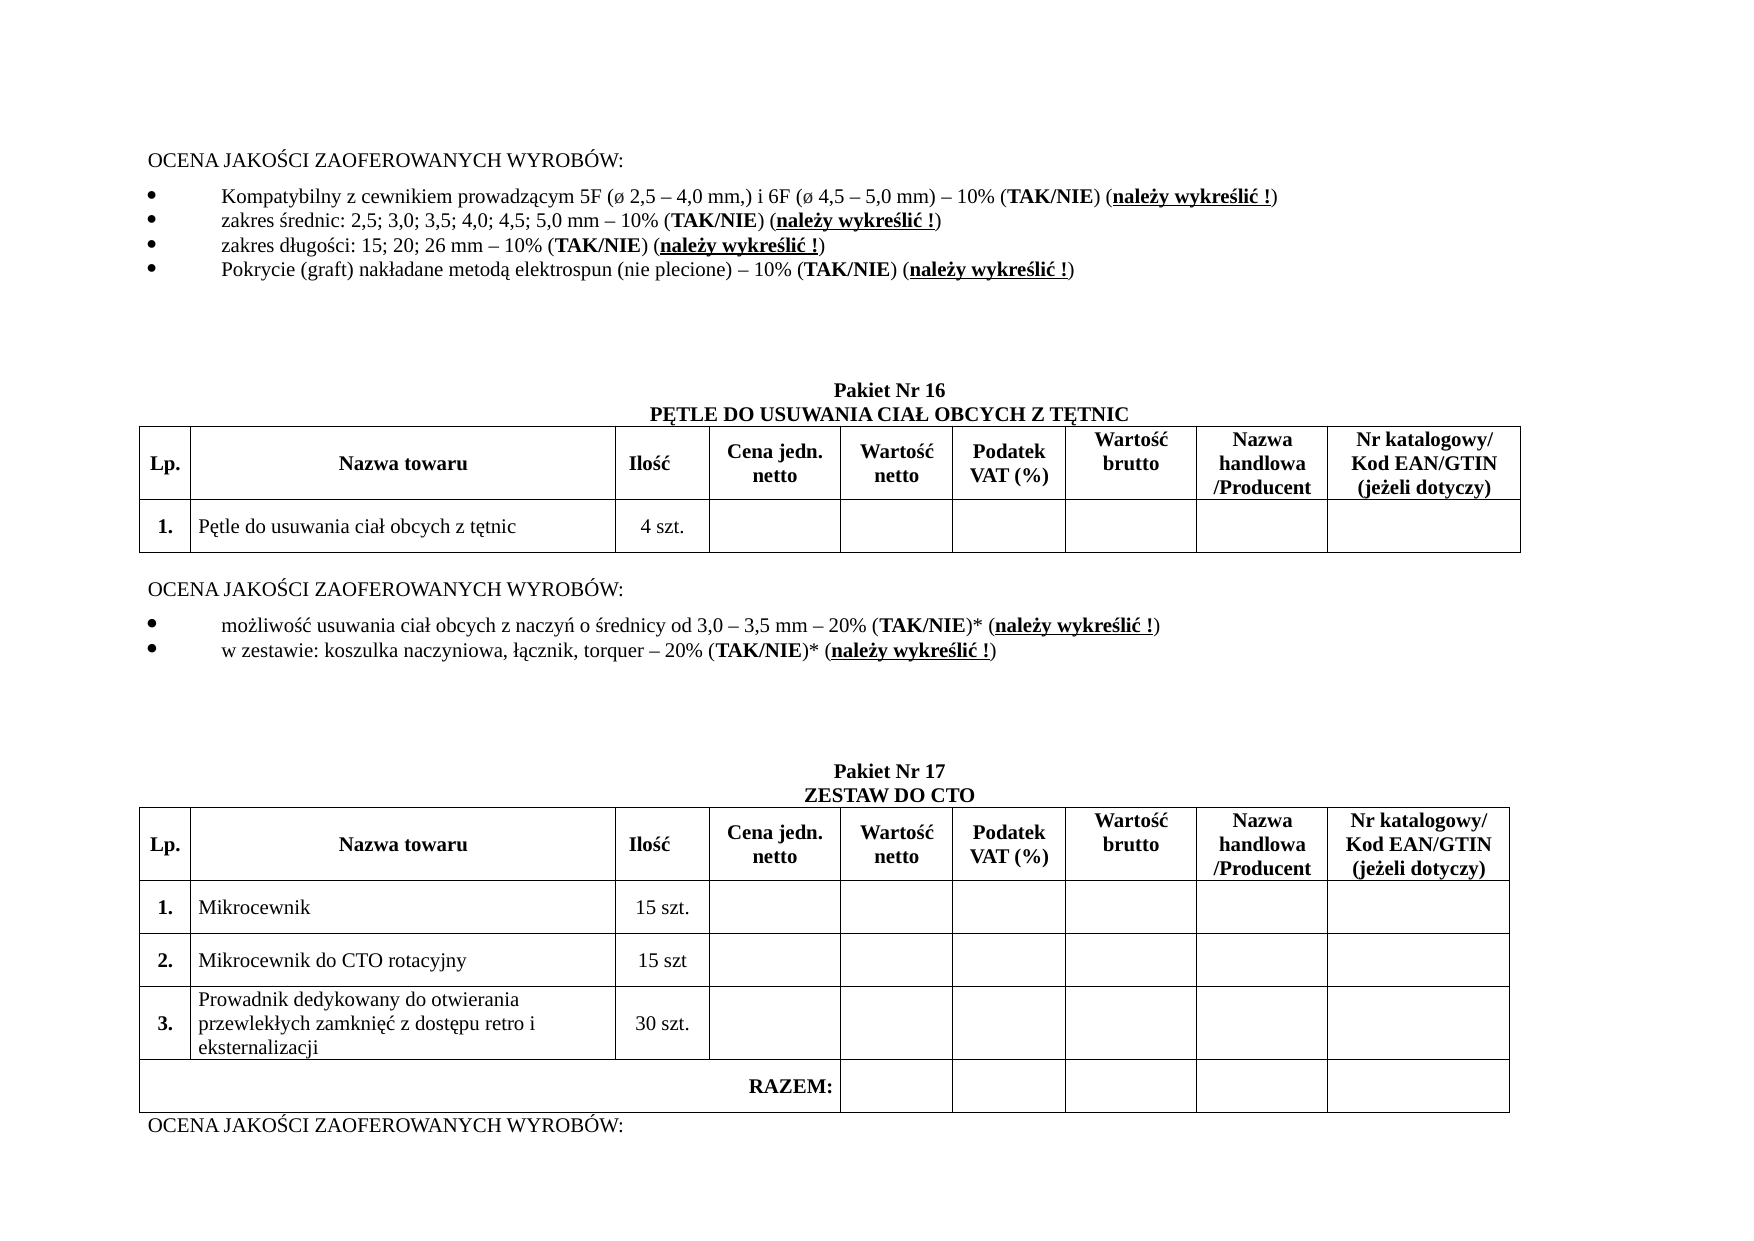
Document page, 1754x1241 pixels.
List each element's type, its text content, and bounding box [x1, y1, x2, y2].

table_cell [1328, 500, 1520, 552]
table_cell 15 szt [616, 934, 709, 986]
table_header Nr katalogowy/ Kod EAN/GTIN (jeżeli dotyczy) [1328, 427, 1520, 499]
table_header Cena jedn. netto [710, 808, 840, 880]
text PĘTLE DO USUWANIA CIAŁ OBCYCH Z TĘTNIC [148, 402, 1631, 426]
list Pokrycie (graft) nakładane metodą elektrospun (nie plecione) – 10% (TAK/NIE) (należy wykreślić !) [148, 257, 1631, 281]
table_cell 3. [140, 987, 190, 1059]
table_cell [1328, 1060, 1509, 1112]
table_cell 15 szt. [616, 881, 709, 933]
table_header Podatek VAT (%) [953, 808, 1065, 880]
table_cell Mikrocewnik do CTO rotacyjny [191, 934, 615, 986]
table_cell [1066, 881, 1196, 933]
table_cell [1066, 987, 1196, 1059]
table_cell [1328, 881, 1509, 933]
table_header Ilość [616, 427, 709, 499]
text OCENA JAKOŚCI ZAOFEROWANYCH WYROBÓW: [148, 148, 1631, 172]
table_cell Mikrocewnik [191, 881, 615, 933]
list możliwość usuwania ciał obcych z naczyń o średnicy od 3,0 – 3,5 mm – 20% (TAK/NIE)* (należy wykreślić !) [148, 613, 1631, 638]
table_header Nazwa handlowa /Producent [1197, 427, 1327, 499]
table_cell 1. [140, 500, 190, 552]
table_cell 2. [140, 934, 190, 986]
table_cell [1197, 987, 1327, 1059]
list Kompatybilny z cewnikiem prowadzącym 5F (ø 2,5 – 4,0 mm,) i 6F (ø 4,5 – 5,0 mm) – 10% (TAK/NIE) (należy wykreślić !) [148, 184, 1631, 208]
subtitle Pakiet Nr 16 [148, 377, 1631, 402]
table_cell [1066, 1060, 1196, 1112]
table_cell [841, 881, 952, 933]
table_cell 4 szt. [616, 500, 709, 552]
text OCENA JAKOŚCI ZAOFEROWANYCH WYROBÓW: [148, 577, 1631, 601]
table_header Lp. [140, 427, 190, 499]
table_cell [1197, 881, 1327, 933]
table_header Cena jedn. netto [710, 427, 840, 499]
table_cell [953, 500, 1065, 552]
table_cell [841, 987, 952, 1059]
table_cell [710, 987, 840, 1059]
table_cell [1197, 1060, 1327, 1112]
table_cell [1066, 500, 1196, 552]
table_cell Prowadnik dedykowany do otwierania przewlekłych zamknięć z dostępu retro i eksternalizacji [191, 987, 615, 1059]
table_cell [1328, 934, 1509, 986]
table_cell [841, 934, 952, 986]
table_cell RAZEM: [140, 1060, 840, 1112]
table_cell 1. [140, 881, 190, 933]
list w zestawie: koszulka naczyniowa, łącznik, torquer – 20% (TAK/NIE)* (należy wykreślić !) [148, 638, 1631, 663]
list zakres długości: 15; 20; 26 mm – 10% (TAK/NIE) (należy wykreślić !) [148, 232, 1631, 257]
table_cell [1066, 934, 1196, 986]
table_cell Pętle do usuwania ciał obcych z tętnic [191, 500, 615, 552]
table_header Nr katalogowy/ Kod EAN/GTIN (jeżeli dotyczy) [1328, 808, 1509, 880]
table_header Wartość netto [841, 427, 952, 499]
table_cell [953, 934, 1065, 986]
table_cell [841, 1060, 952, 1112]
table_cell [710, 500, 840, 552]
table_cell [1328, 987, 1509, 1059]
table_header Nazwa handlowa /Producent [1197, 808, 1327, 880]
table_cell [953, 1060, 1065, 1112]
text ZESTAW DO CTO [148, 783, 1631, 807]
table_cell [710, 934, 840, 986]
table_cell [953, 881, 1065, 933]
table_cell [710, 881, 840, 933]
table_cell [953, 987, 1065, 1059]
table_cell [1197, 500, 1327, 552]
table_header Ilość [616, 808, 709, 880]
table_cell 30 szt. [616, 987, 709, 1059]
text OCENA JAKOŚCI ZAOFEROWANYCH WYROBÓW: [148, 1113, 1631, 1137]
table_header Podatek VAT (%) [953, 427, 1065, 499]
table_cell [841, 500, 952, 552]
list zakres średnic: 2,5; 3,0; 3,5; 4,0; 4,5; 5,0 mm – 10% (TAK/NIE) (należy wykreślić !) [148, 208, 1631, 232]
table_header Wartość brutto [1066, 427, 1196, 499]
table_header Wartość netto [841, 808, 952, 880]
table_header Nazwa towaru [191, 808, 615, 880]
table_header Nazwa towaru [191, 427, 615, 499]
table_cell [1197, 934, 1327, 986]
table_header Lp. [140, 808, 190, 880]
text Pakiet Nr 17 [148, 759, 1631, 783]
table_header Wartość brutto [1066, 808, 1196, 880]
